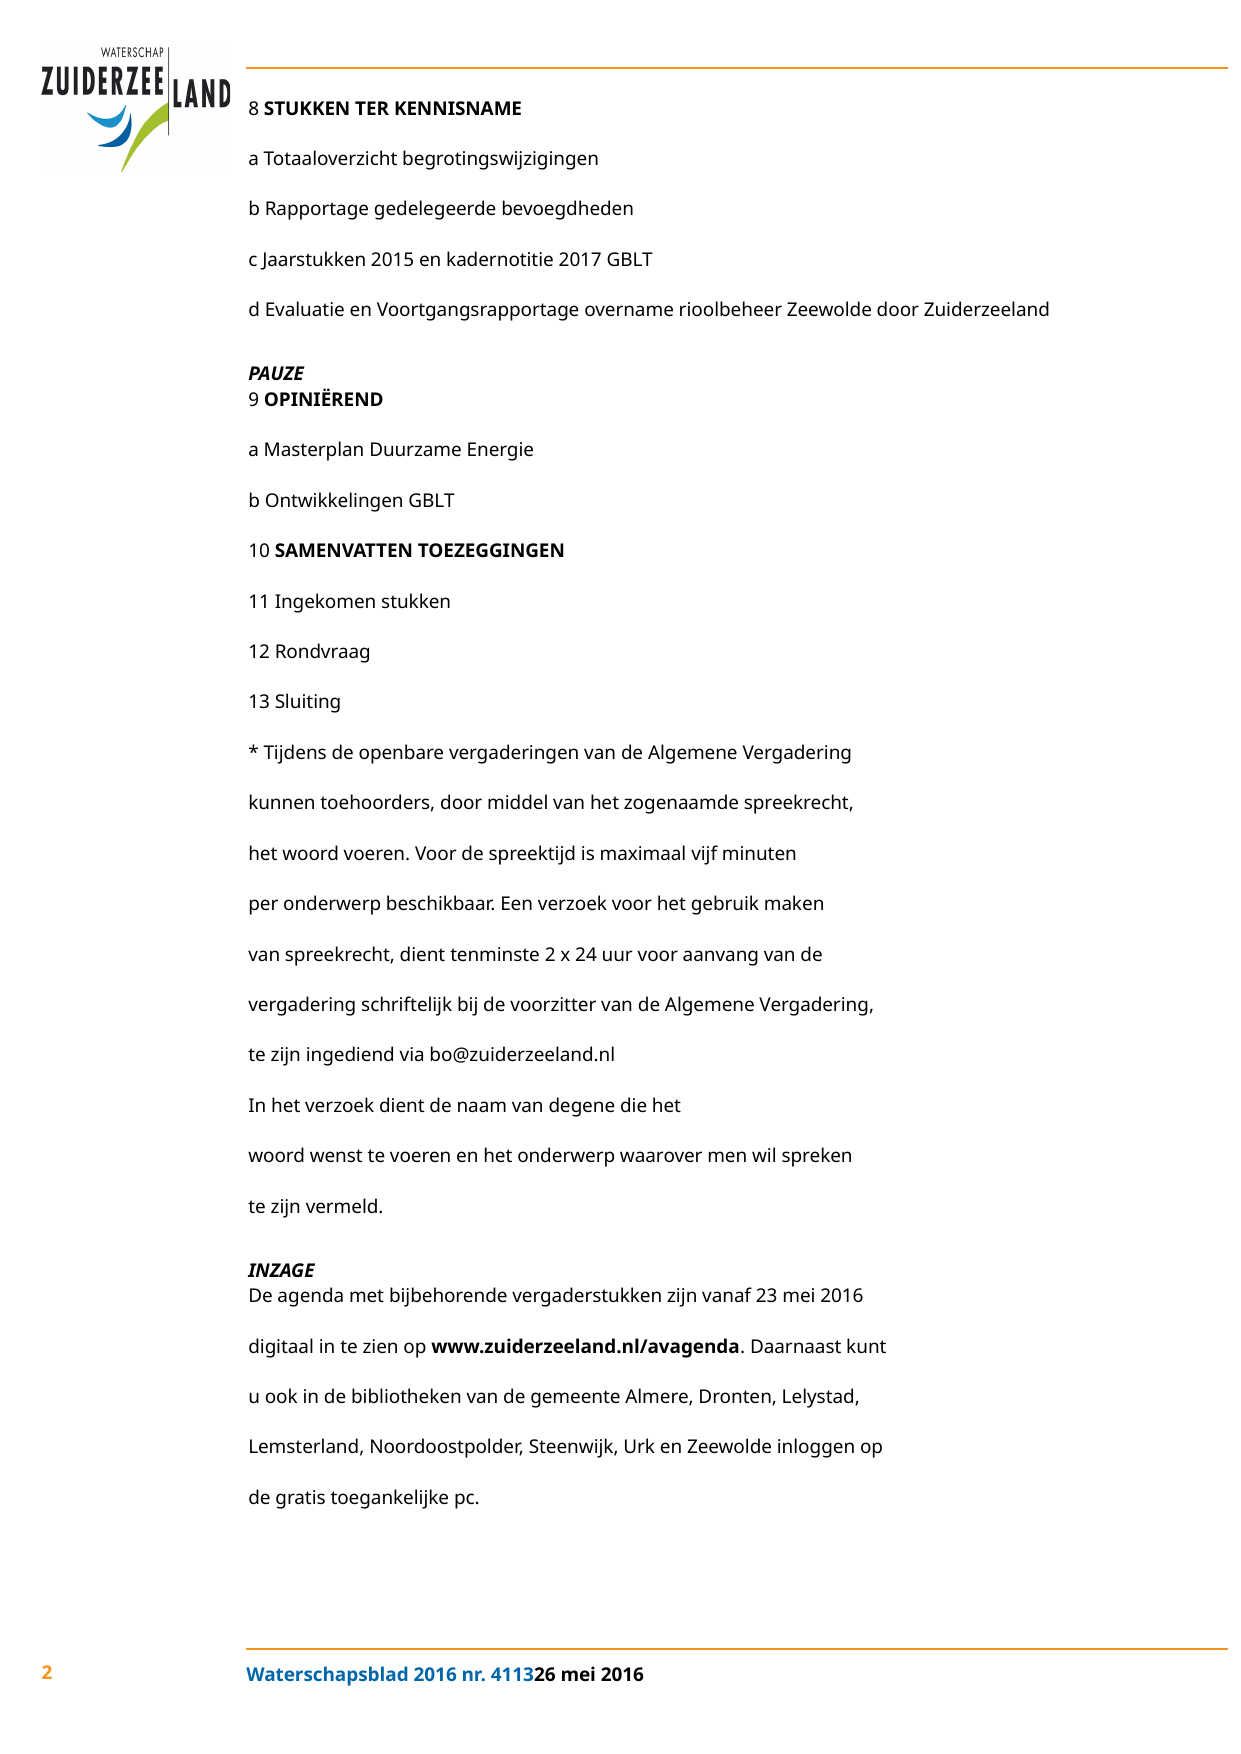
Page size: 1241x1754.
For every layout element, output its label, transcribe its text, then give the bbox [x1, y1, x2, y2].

text * Tijdens de openbare vergaderingen van de Algemene Vergadering [248, 739, 1152, 765]
text Lemsterland, Noordoostpolder, Steenwijk, Urk en Zeewolde inloggen op [248, 1434, 1152, 1459]
text 9 OPINIËREND [248, 386, 1152, 412]
text 8 STUKKEN TER KENNISNAME [248, 95, 1152, 121]
text De agenda met bijbehorende vergaderstukken zijn vanaf 23 mei 2016 [248, 1282, 1152, 1308]
text In het verzoek dient de naam van degene die het [248, 1092, 1152, 1118]
text b Ontwikkelingen GBLT [248, 487, 1152, 513]
picture [41, 47, 231, 172]
text woord wenst te voeren en het onderwerp waarover men wil spreken [248, 1142, 1152, 1168]
text c Jaarstukken 2015 en kadernotitie 2017 GBLT [248, 246, 1152, 272]
text a Totaaloverzicht begrotingswijzigingen [248, 145, 1152, 171]
text 13 Sluiting [248, 689, 1152, 714]
text vergadering schriftelijk bij de voorzitter van de Algemene Vergadering, [248, 991, 1152, 1017]
text kunnen toehoorders, door middel van het zogenaamde spreekrecht, [248, 789, 1152, 815]
text PAUZE [248, 360, 1152, 386]
text 11 Ingekomen stukken [248, 588, 1152, 613]
text van spreekrecht, dient tenminste 2 x 24 uur voor aanvang van de [248, 941, 1152, 966]
text INZAGE [248, 1257, 1152, 1282]
text het woord voeren. Voor de spreektijd is maximaal vijf minuten [248, 840, 1152, 866]
text digitaal in te zien op www.zuiderzeeland.nl/avagenda. Daarnaast kunt [248, 1333, 1152, 1359]
text per onderwerp beschikbaar. Een verzoek voor het gebruik maken [248, 890, 1152, 916]
text u ook in de bibliotheken van de gemeente Almere, Dronten, Lelystad, [248, 1383, 1152, 1409]
text d Evaluatie en Voortgangsrapportage overname rioolbeheer Zeewolde door Zuiderzeeland [248, 296, 1152, 322]
text te zijn vermeld. [248, 1193, 1152, 1218]
text 10 SAMENVATTEN TOEZEGGINGEN [248, 537, 1152, 563]
text a Masterplan Duurzame Energie [248, 437, 1152, 462]
text b Rapportage gedelegeerde bevoegdheden [248, 196, 1152, 221]
text de gratis toegankelijke pc. [248, 1484, 1152, 1510]
text 12 Rondvraag [248, 638, 1152, 664]
text te zijn ingediend via bo@zuiderzeeland.nl [248, 1042, 1152, 1067]
